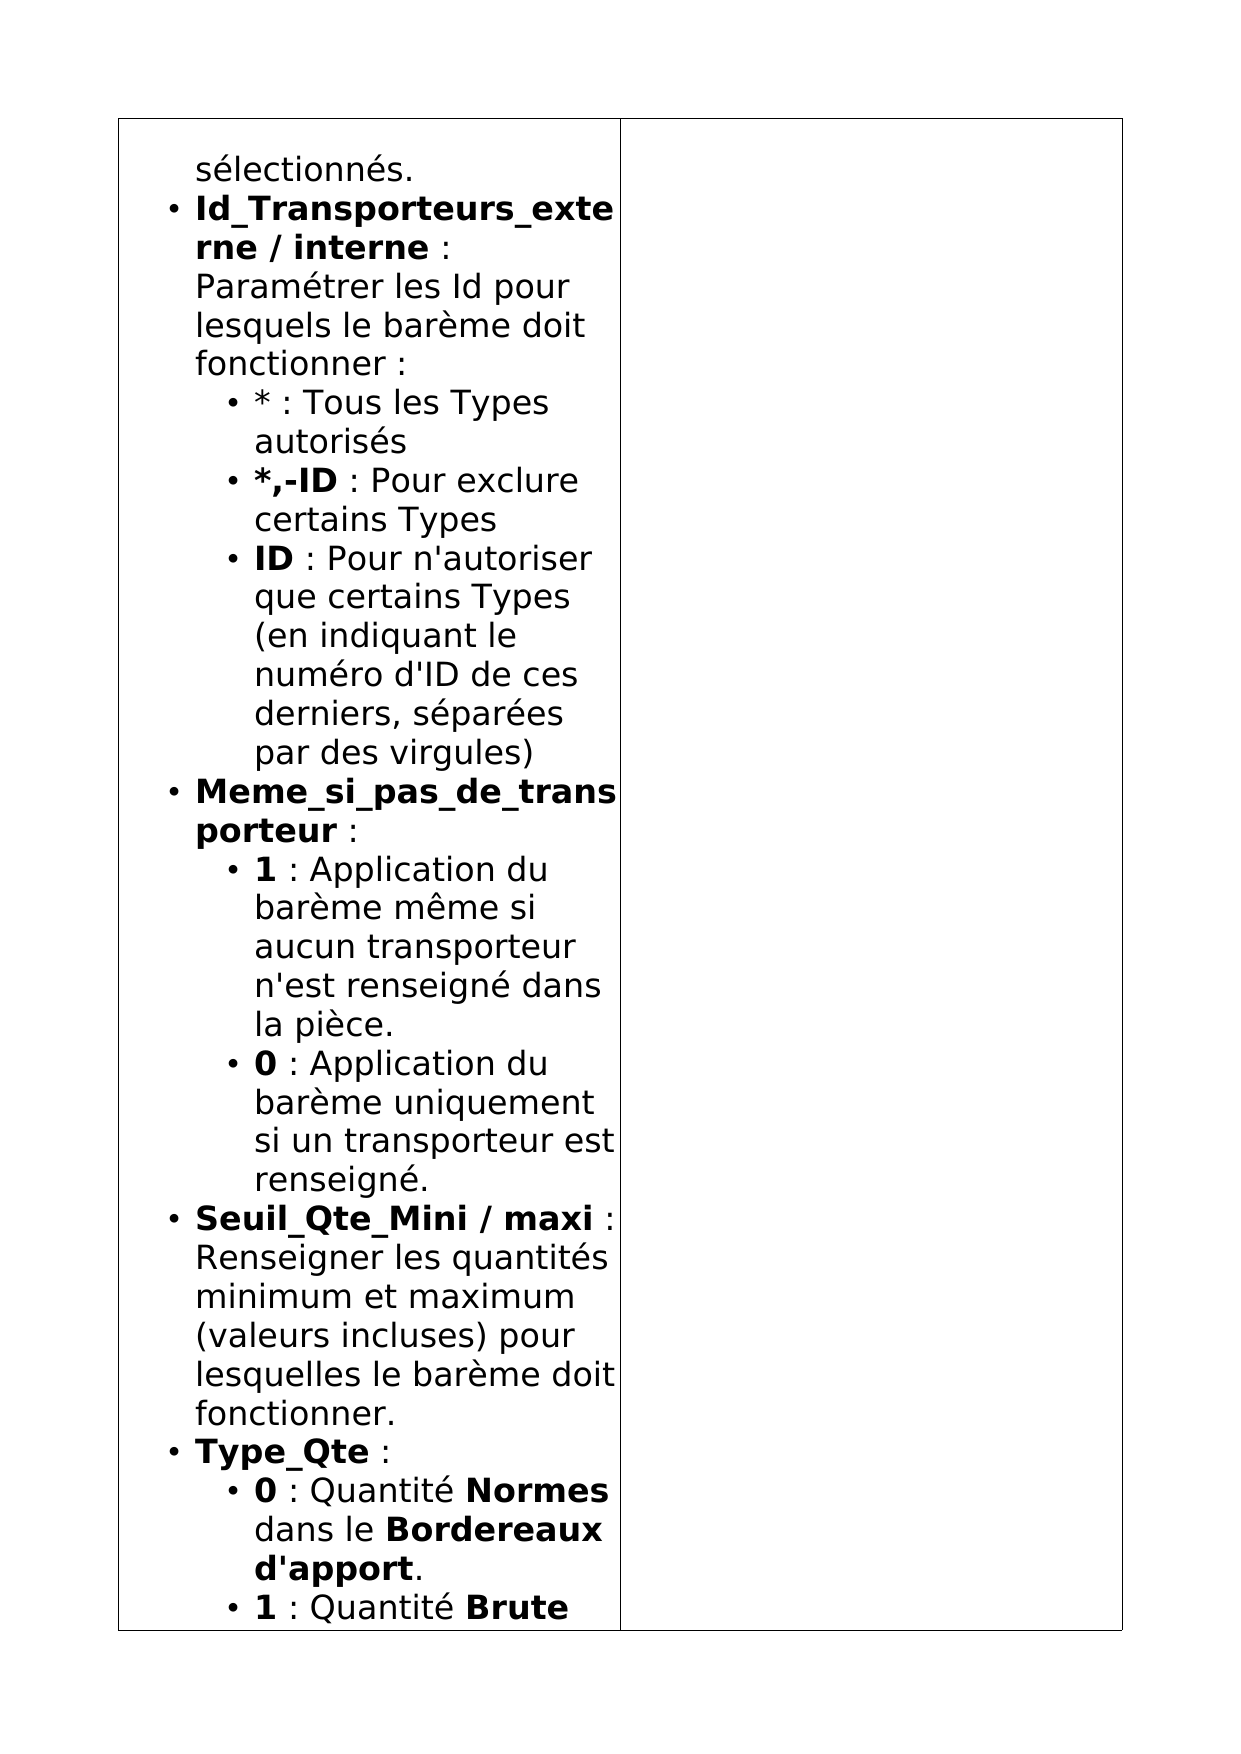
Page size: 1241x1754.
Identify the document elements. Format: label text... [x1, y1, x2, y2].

table_header [621, 119, 1122, 1630]
table_header sélectionnés. Id_Transporteurs_externe / interne : Paramétrer les Id pour lesquels le barème doit fonctionner : * : Tous les Types autorisés *,-ID : Pour exclure certains Types ID : Pour n'autoriser que certains Types (en indiquant le numéro d'ID de ces derniers, séparées par des virgules) Meme_si_pas_de_transporteur : 1 : Application du barème même si aucun transporteur n'est renseigné dans la pièce. 0 : Application du barème uniquement si un transporteur est renseigné. Seuil_Qte_Mini / maxi : Renseigner les quantités minimum et maximum (valeurs incluses) pour lesquelles le barème doit fonctionner. Type_Qte : 0 : Quantité Normes dans le Bordereaux d'apport. 1 : Quantité Brute [119, 119, 620, 1630]
